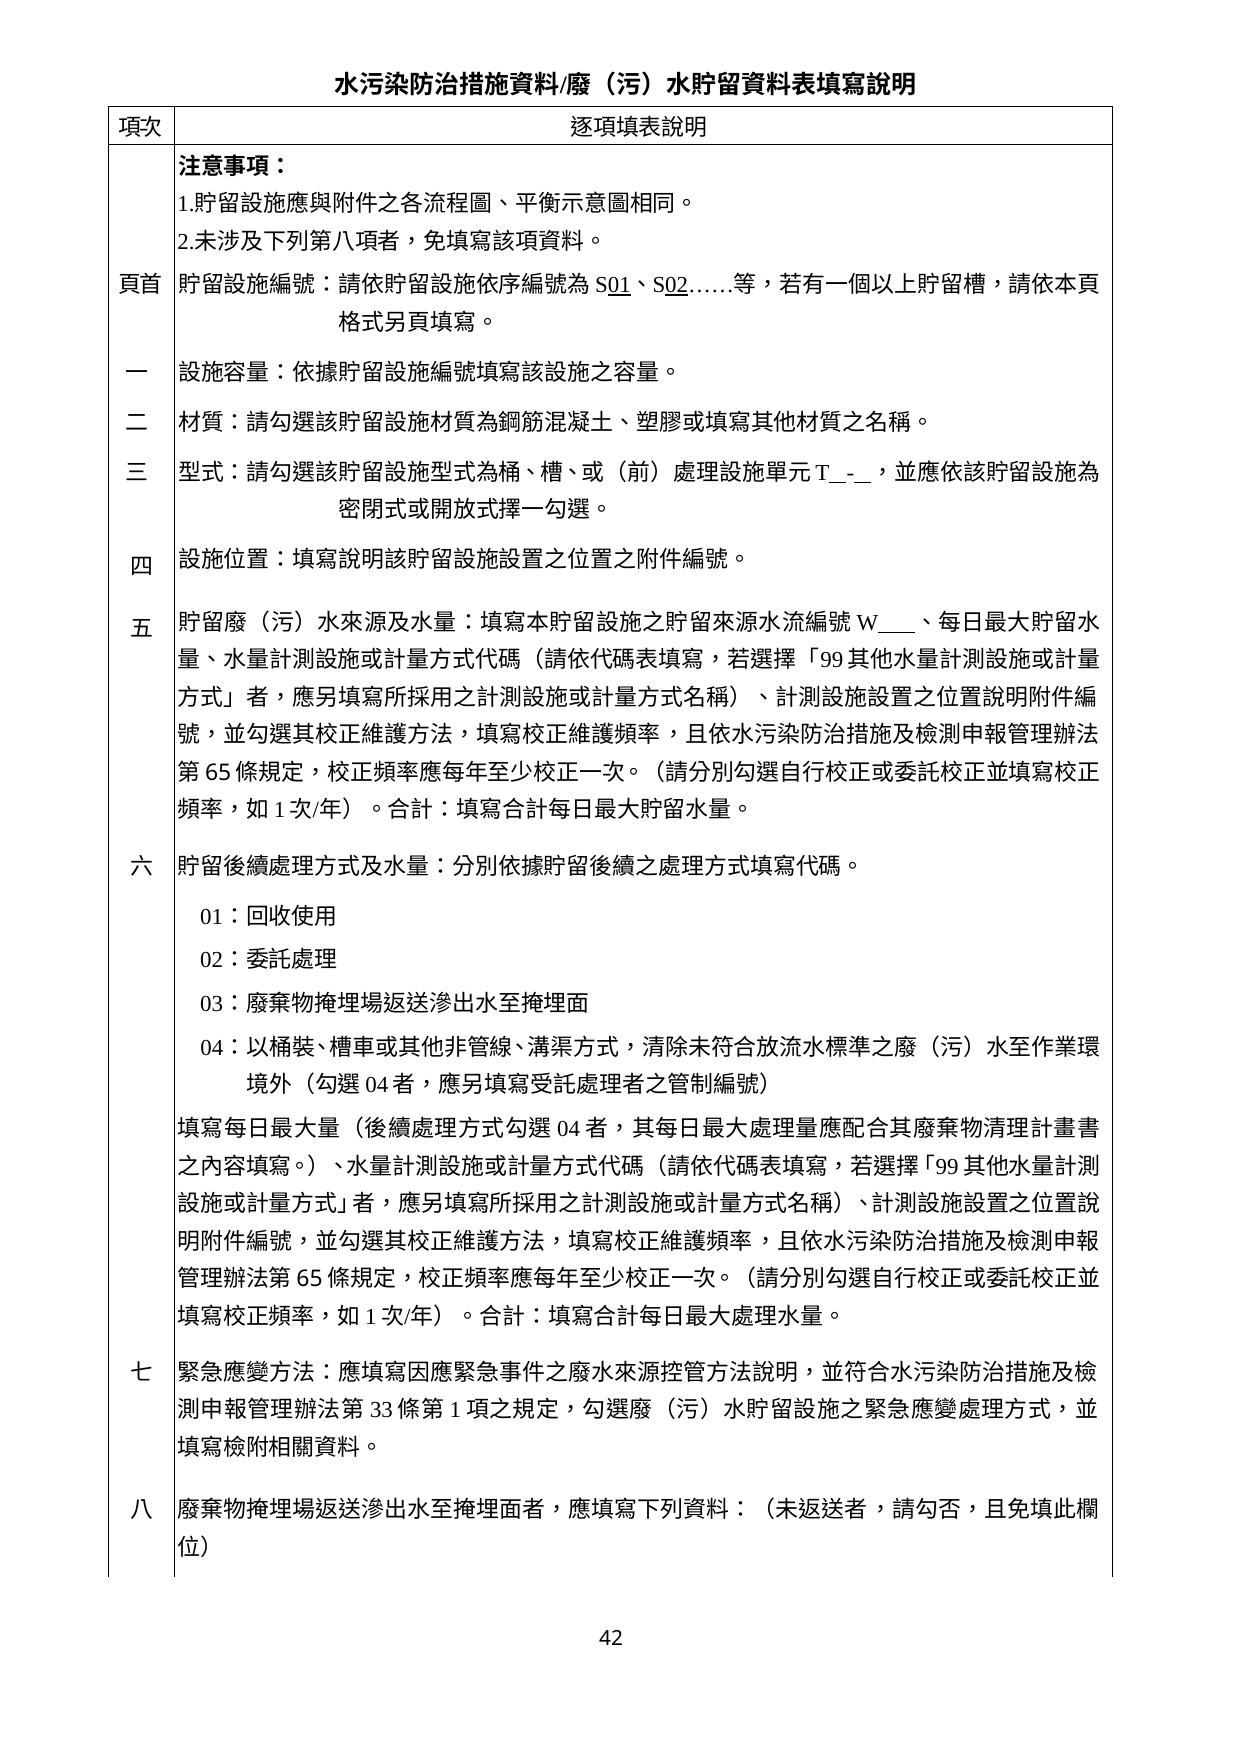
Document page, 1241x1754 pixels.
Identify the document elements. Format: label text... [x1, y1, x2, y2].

table_cell 八 [109, 1477, 174, 1577]
table_cell 頁首 [109, 258, 174, 345]
table_cell 三 [109, 445, 174, 533]
table_cell 貯留廢（污）水來源及水量：填寫本貯留設施之貯留來源水流編號W 、每日最大貯留水量、水量計測設施或計量方式代碼（請依代碼表填寫，若選擇「99其他水量計測設施或計量方式」者，應另填寫所採用之計測設施或計量方式名稱）、計測設施設置之位置說明附件編號，並勾選其校正維護方法，填寫校正維護頻率，且依水污染防治措施及檢測申報管理辦法第65條規定，校正頻率應每年至少校正一次。（請分別勾選自行校正或委託校正並填寫校正頻率，如1次/年）。合計：填寫合計每日最大貯留水量。 [175, 595, 1112, 833]
table_cell 設施位置：填寫說明該貯留設施設置之位置之附件編號。 [175, 533, 1112, 595]
table_cell 五 [109, 595, 174, 833]
table_cell 注意事項： 1.貯留設施應與附件之各流程圖、平衡示意圖相同。 2.未涉及下列第八項者，免填寫該項資料。 [175, 145, 1112, 258]
table_cell 六 [109, 833, 174, 1339]
table_cell 材質：請勾選該貯留設施材質為鋼筋混凝土、塑膠或填寫其他材質之名稱。 [175, 395, 1112, 445]
table_cell 貯留後續處理方式及水量：分別依據貯留後續之處理方式填寫代碼。 01：回收使用 02：委託處理 03：廢棄物掩埋場返送滲出水至掩埋面 04：以桶裝、槽車或其他非管線、溝渠方式，清除未符合放流水標準之廢（污）水至作業環境外（勾選04者，應另填寫受託處理者之管制編號） 填寫每日最大量（後續處理方式勾選04者，其每日最大處理量應配合其廢棄物清理計畫書之內容填寫。）、水量計測設施或計量方式代碼（請依代碼表填寫，若選擇「99其他水量計測設施或計量方式」者，應另填寫所採用之計測設施或計量方式名稱）、計測設施設置之位置說明附件編號，並勾選其校正維護方法，填寫校正維護頻率，且依水污染防治措施及檢測申報管理辦法第65條規定，校正頻率應每年至少校正一次。（請分別勾選自行校正或委託校正並填寫校正頻率，如1次/年）。合計：填寫合計每日最大處理水量。 [175, 833, 1112, 1339]
table_cell 型式：請勾選該貯留設施型式為桶、槽、或（前）處理設施單元T - ，並應依該貯留設施為密閉式或開放式擇一勾選。 [175, 445, 1112, 533]
table_cell 貯留設施編號：請依貯留設施依序編號為S01、S02……等，若有一個以上貯留槽，請依本頁格式另頁填寫。 [175, 258, 1112, 345]
table_cell 廢棄物掩埋場返送滲出水至掩埋面者，應填寫下列資料：（未返送者，請勾否，且免填此欄位） [175, 1477, 1112, 1577]
table_cell 七 [109, 1339, 174, 1477]
text 水污染防治措施資料/廢（污）水貯留資料表填寫說明 [198, 64, 1053, 102]
table_cell 四 [109, 533, 174, 595]
table_cell 一 [109, 345, 174, 395]
table_cell [109, 145, 174, 258]
table_cell 緊急應變方法：應填寫因應緊急事件之廢水來源控管方法說明，並符合水污染防治措施及檢測申報管理辦法第33條第1項之規定，勾選廢（污）水貯留設施之緊急應變處理方式，並填寫檢附相關資料。 [175, 1339, 1112, 1477]
table_cell 二 [109, 395, 174, 445]
table_header 逐項填表說明 [175, 107, 1112, 144]
table_header 項次 [109, 107, 174, 144]
table_cell 設施容量：依據貯留設施編號填寫該設施之容量。 [175, 345, 1112, 395]
